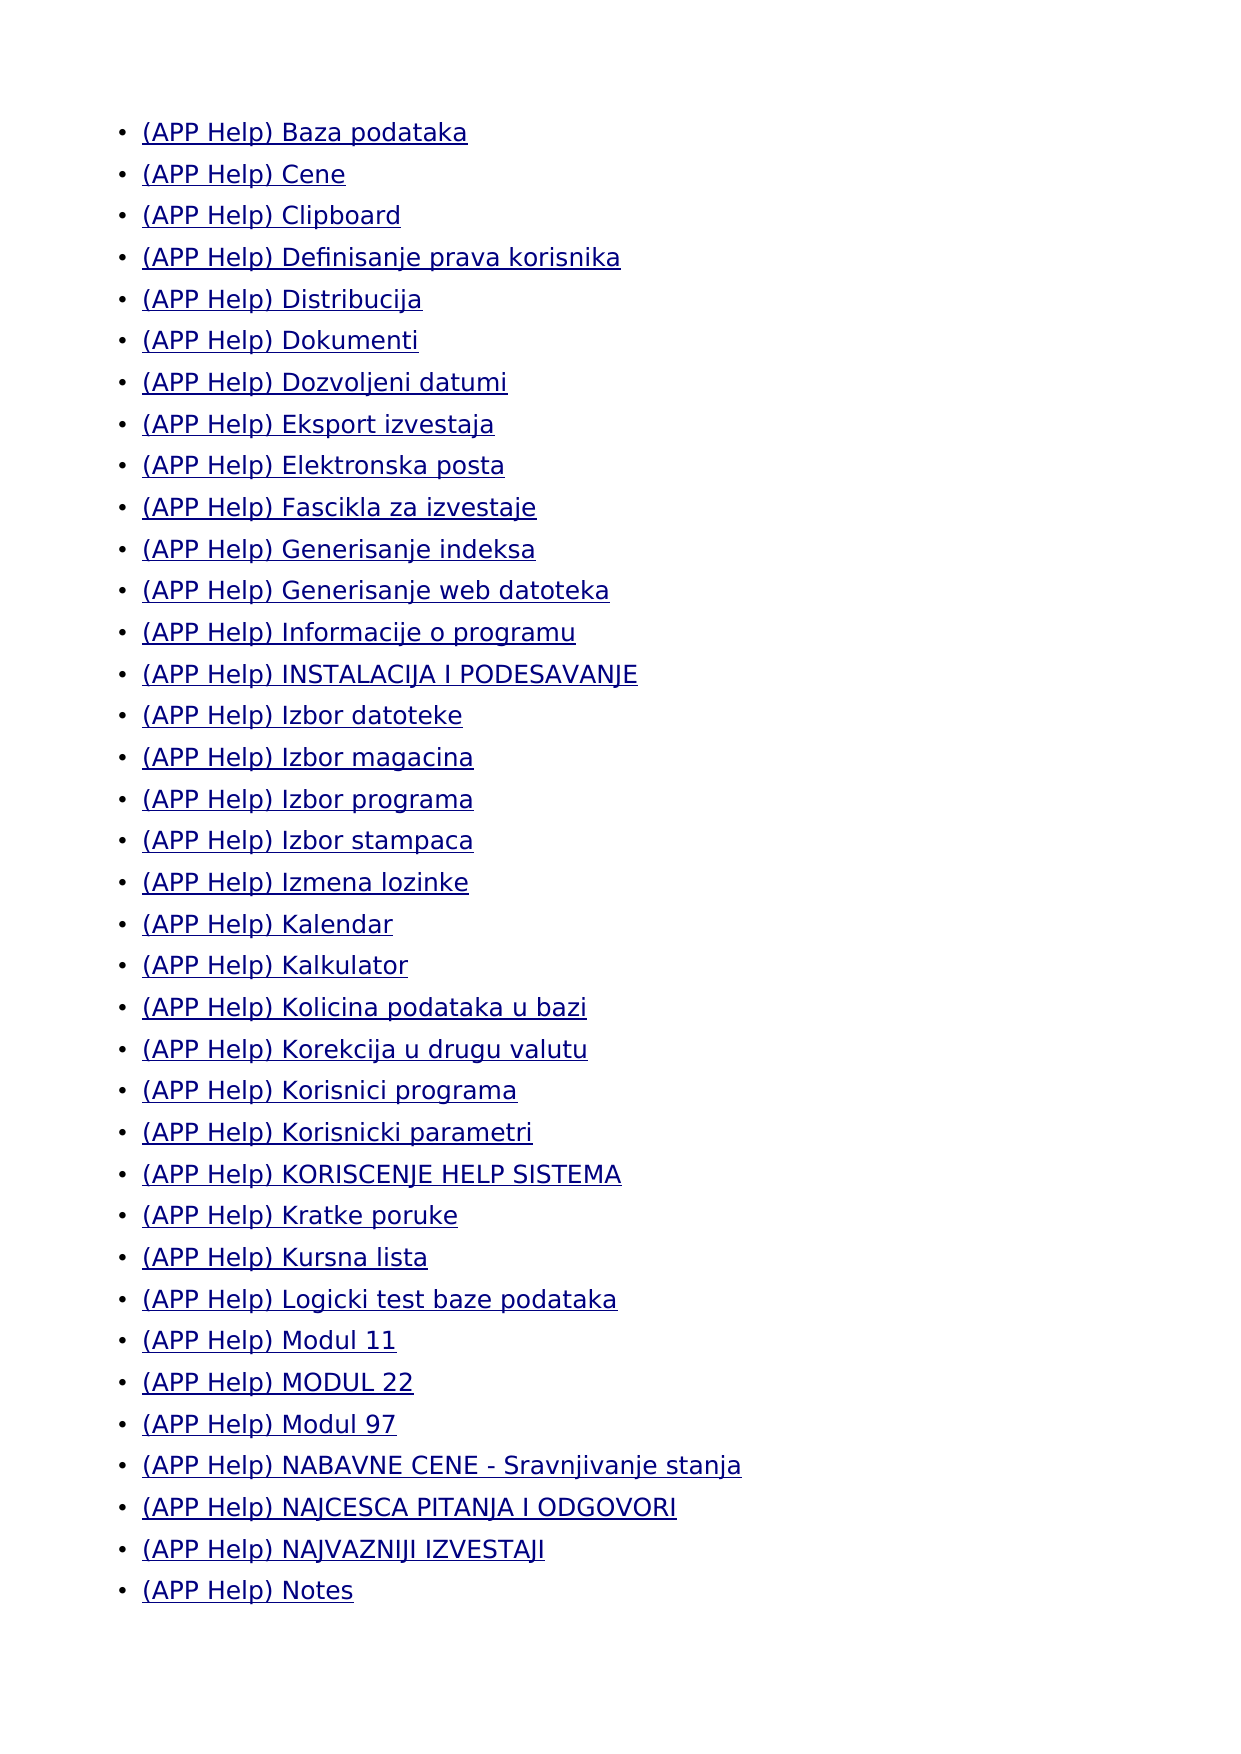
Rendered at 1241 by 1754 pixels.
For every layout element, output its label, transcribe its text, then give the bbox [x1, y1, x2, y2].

list (APP Help) Modul 97 [118, 1410, 1122, 1439]
list (APP Help) Izbor magacina [118, 743, 1122, 772]
list (APP Help) Distribucija [118, 285, 1122, 314]
list (APP Help) Dozvoljeni datumi [118, 368, 1122, 397]
list (APP Help) Cene [118, 160, 1122, 189]
list (APP Help) Informacije o programu [118, 618, 1122, 647]
list (APP Help) Kratke poruke [118, 1201, 1122, 1231]
list (APP Help) Kolicina podataka u bazi [118, 993, 1122, 1022]
list (APP Help) Elektronska posta [118, 451, 1122, 481]
list (APP Help) NABAVNE CENE - Sravnjivanje stanja [118, 1451, 1122, 1481]
list (APP Help) Kursna lista [118, 1243, 1122, 1272]
list (APP Help) NAJVAZNIJI IZVESTAJI [118, 1535, 1122, 1564]
list (APP Help) Definisanje prava korisnika [118, 243, 1122, 272]
list (APP Help) MODUL 22 [118, 1368, 1122, 1397]
list (APP Help) Korisnici programa [118, 1076, 1122, 1106]
list (APP Help) Kalkulator [118, 951, 1122, 981]
list (APP Help) Dokumenti [118, 326, 1122, 356]
list (APP Help) Generisanje web datoteka [118, 576, 1122, 606]
list (APP Help) Fascikla za izvestaje [118, 493, 1122, 522]
list (APP Help) Izmena lozinke [118, 868, 1122, 897]
list (APP Help) Generisanje indeksa [118, 535, 1122, 564]
list (APP Help) Korekcija u drugu valutu [118, 1035, 1122, 1064]
list (APP Help) Izbor datoteke [118, 701, 1122, 731]
list (APP Help) Kalendar [118, 910, 1122, 939]
list (APP Help) INSTALACIJA I PODESAVANJE [118, 660, 1122, 689]
list (APP Help) Notes [118, 1576, 1122, 1606]
list (APP Help) Modul 11 [118, 1326, 1122, 1356]
list (APP Help) Korisnicki parametri [118, 1118, 1122, 1147]
list (APP Help) Logicki test baze podataka [118, 1285, 1122, 1314]
list (APP Help) KORISCENJE HELP SISTEMA [118, 1160, 1122, 1189]
list (APP Help) NAJCESCA PITANJA I ODGOVORI [118, 1493, 1122, 1522]
list (APP Help) Clipboard [118, 201, 1122, 231]
list (APP Help) Izbor stampaca [118, 826, 1122, 856]
list (APP Help) Eksport izvestaja [118, 410, 1122, 439]
list (APP Help) Izbor programa [118, 785, 1122, 814]
list (APP Help) Baza podataka [118, 118, 1122, 147]
